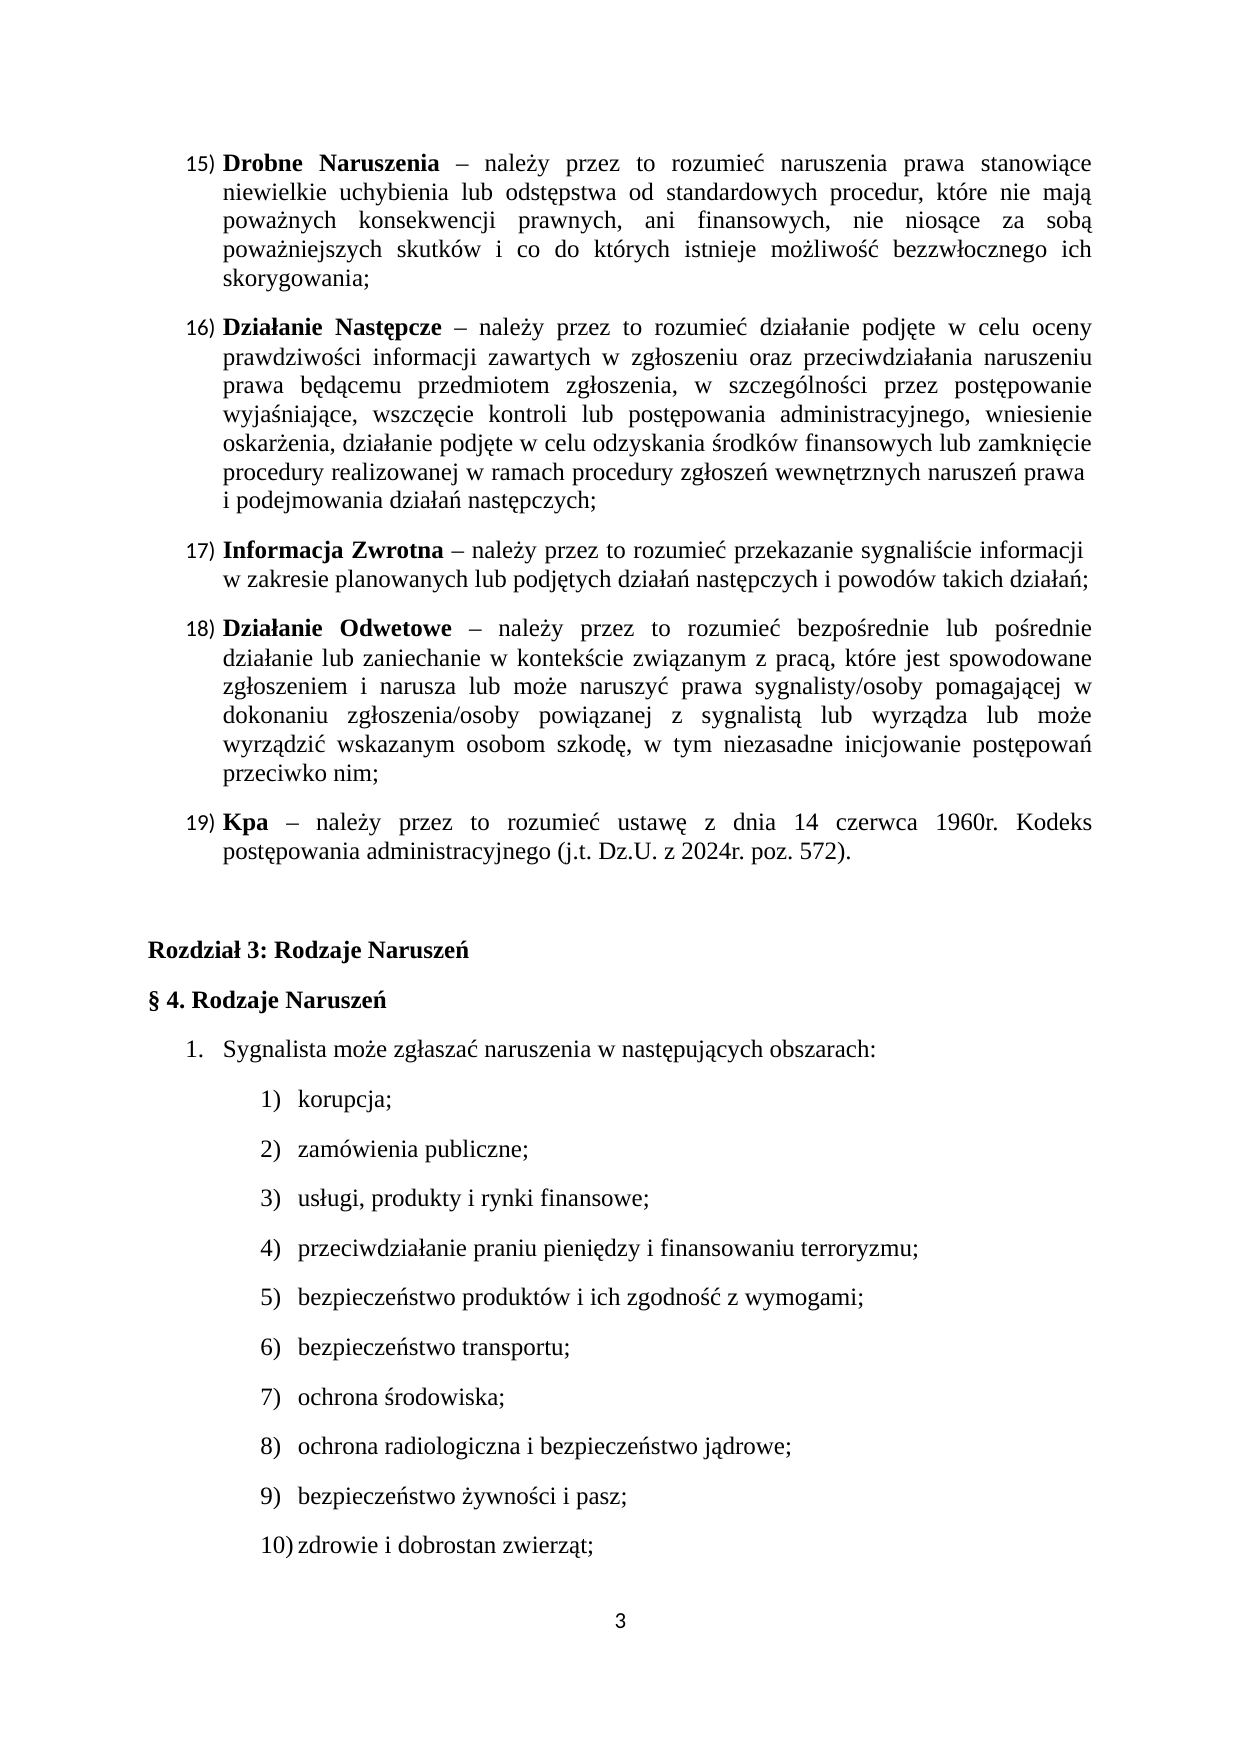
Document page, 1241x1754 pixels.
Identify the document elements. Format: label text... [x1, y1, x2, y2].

text Rozdział 3: Rodzaje Naruszeń [148, 935, 1093, 964]
list Działanie Odwetowe – należy przez to rozumieć bezpośrednie lub pośrednie działanie lub zaniechanie w kontekście związanym z pracą, które jest spowodowane zgłoszeniem i narusza lub może naruszyć prawa sygnalisty/osoby pomagającej w dokonaniu zgłoszenia/osoby powiązanej z sygnalistą lub wyrządza lub może wyrządzić wskazanym osobom szkodę, w tym niezasadne inicjowanie postępowań przeciwko nim; [185, 613, 1093, 786]
list Kpa – należy przez to rozumieć ustawę z dnia 14 czerwca 1960r. Kodeks postępowania administracyjnego (j.t. Dz.U. z 2024r. poz. 572). [185, 807, 1093, 865]
list zdrowie i dobrostan zwierząt; [260, 1530, 1093, 1559]
list Drobne Naruszenia – należy przez to rozumieć naruszenia prawa stanowiące niewielkie uchybienia lub odstępstwa od standardowych procedur, które nie mają poważnych konsekwencji prawnych, ani finansowych, nie niosące za sobą poważniejszych skutków i co do których istnieje możliwość bezzwłocznego ich skorygowania; [185, 148, 1093, 292]
list Informacja Zwrotna – należy przez to rozumieć przekazanie sygnaliście informacji w zakresie planowanych lub podjętych działań następczych i powodów takich działań; [185, 535, 1093, 593]
text § 4. Rodzaje Naruszeń [148, 985, 1093, 1014]
list ochrona radiologiczna i bezpieczeństwo jądrowe; [260, 1431, 1093, 1460]
list zamówienia publiczne; [260, 1134, 1093, 1162]
list bezpieczeństwo produktów i ich zgodność z wymogami; [260, 1282, 1093, 1311]
list Działanie Następcze – należy przez to rozumieć działanie podjęte w celu oceny prawdziwości informacji zawartych w zgłoszeniu oraz przeciwdziałania naruszeniu prawa będącemu przedmiotem zgłoszenia, w szczególności przez postępowanie wyjaśniające, wszczęcie kontroli lub postępowania administracyjnego, wniesienie oskarżenia, działanie podjęte w celu odzyskania środków finansowych lub zamknięcie procedury realizowanej w ramach procedury zgłoszeń wewnętrznych naruszeń prawa i podejmowania działań następczych; [185, 312, 1093, 514]
list usługi, produkty i rynki finansowe; [260, 1183, 1093, 1212]
list ochrona środowiska; [260, 1382, 1093, 1410]
list bezpieczeństwo transportu; [260, 1332, 1093, 1361]
list bezpieczeństwo żywności i pasz; [260, 1481, 1093, 1509]
list Sygnalista może zgłaszać naruszenia w następujących obszarach: [185, 1034, 1093, 1063]
list przeciwdziałanie praniu pieniędzy i finansowaniu terroryzmu; [260, 1233, 1093, 1262]
list korupcja; [260, 1084, 1093, 1113]
